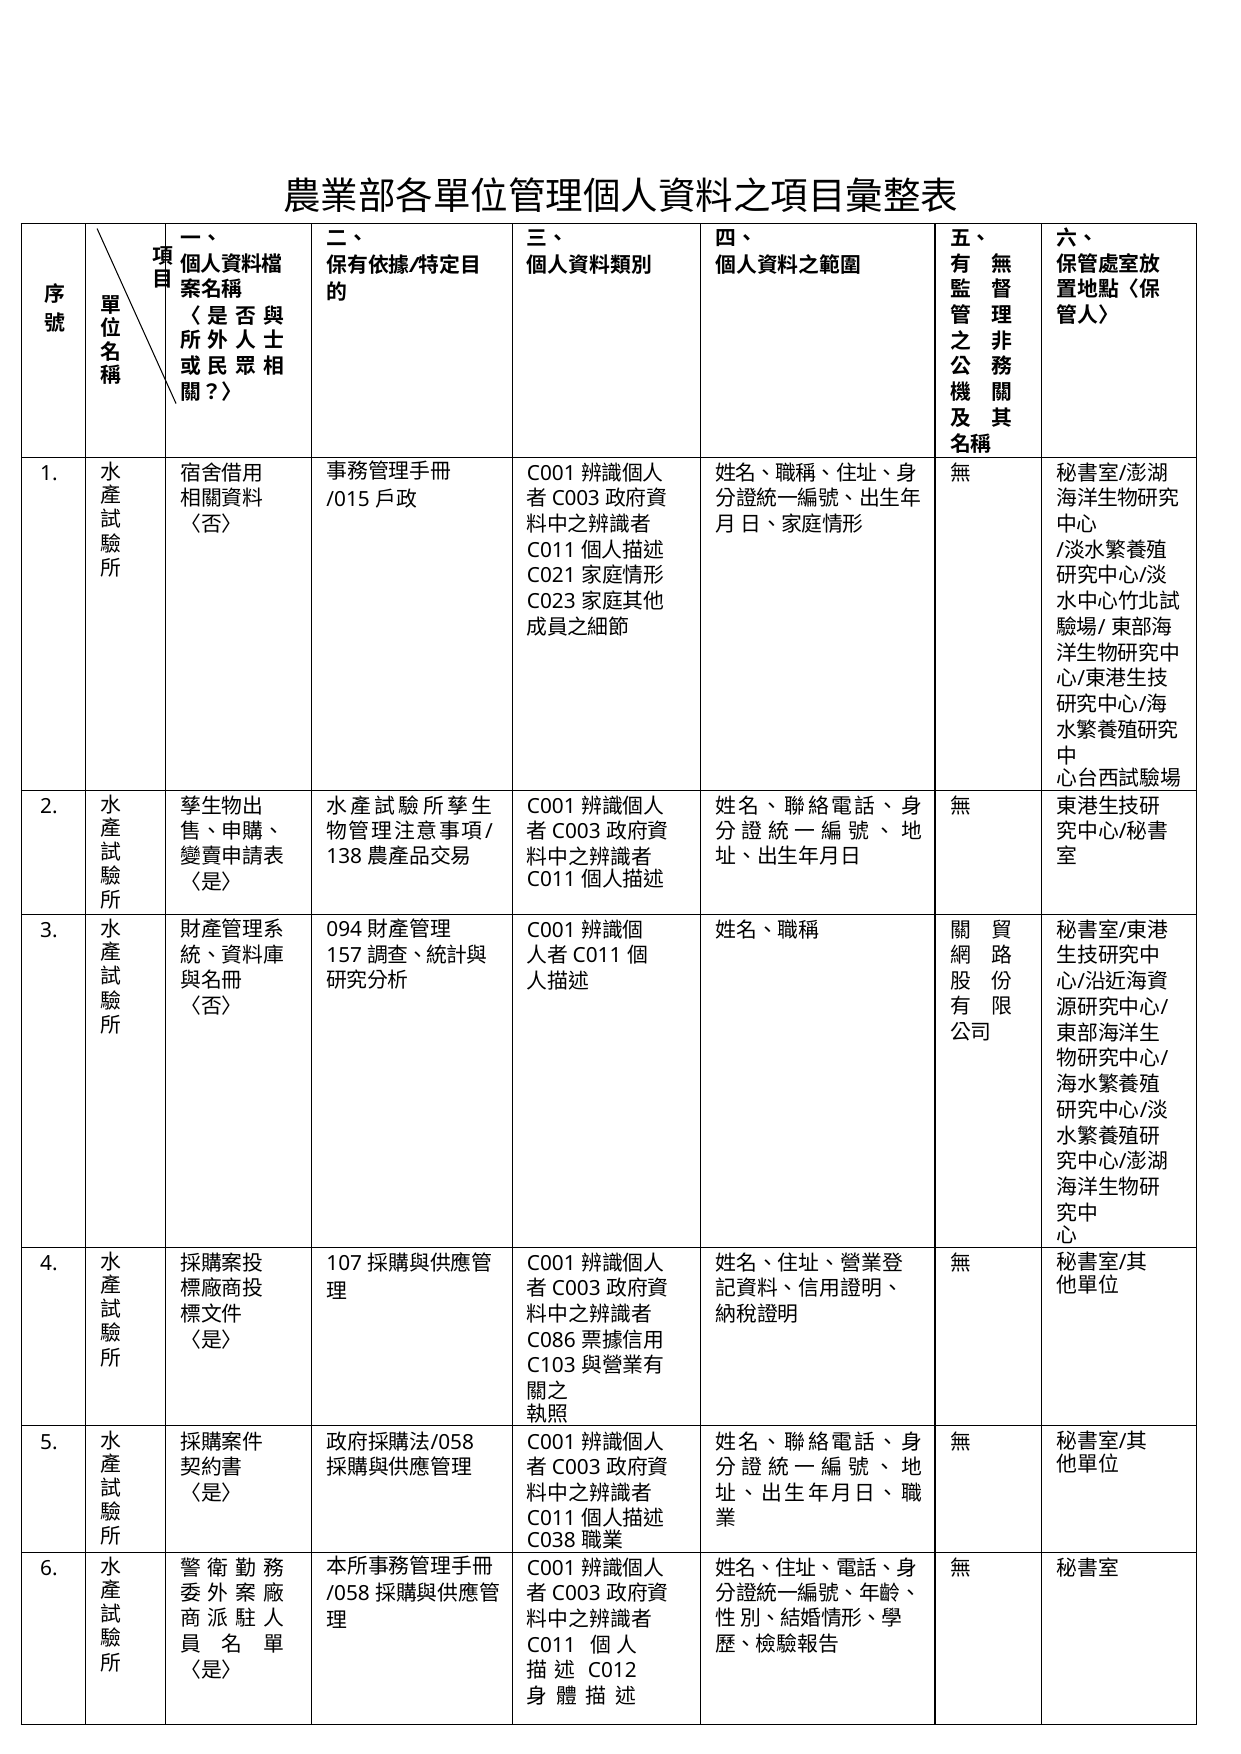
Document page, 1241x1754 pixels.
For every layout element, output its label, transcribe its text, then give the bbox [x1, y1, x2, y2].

table_cell 警衛勤務委外案廠商派駐人員名單〈是〉 [166, 1553, 311, 1724]
table_cell C001 辨識個人者C003 政府資料中之辨識者 C011 個人描述C012 身體描述 [513, 1553, 700, 1724]
table_cell 採購案件契約書〈是〉 [166, 1426, 311, 1552]
table_header 二、 保有依據/特定目的 [312, 224, 512, 457]
table_cell 5. [22, 1426, 85, 1552]
table_cell 政府採購法/058 採購與供應管理 [312, 1426, 512, 1552]
table_cell C001 辨識個人者C003 政府資料中之辨識者 C011 個人描述 [513, 791, 700, 914]
table_header 四、 個人資料之範圍 [701, 224, 934, 457]
table_cell 宿舍借用相關資料〈否〉 [166, 458, 311, 790]
table_cell 4. [22, 1248, 85, 1425]
table_cell 姓名、住址、電話、身分證統一編號、年齡、性 別、結婚情形、學歷、檢驗報告 [701, 1553, 934, 1724]
table_cell 無 [936, 1248, 1041, 1425]
text 農業部各單位管理個人資料之項目彙整表 [281, 154, 960, 223]
table_cell 秘書室 [1042, 1553, 1196, 1724]
table_cell C001 辨識個人者C003 政府資料中之辨識者 C011 個人描述C021 家庭情形C023 家庭其他成員之細節 [513, 458, 700, 790]
table_cell 秘書室/其他單位 [1042, 1248, 1196, 1425]
table_cell 1. [22, 458, 85, 790]
table_header 序號 [22, 224, 85, 457]
table_cell 水產試驗所 [86, 791, 165, 914]
table_cell C001 辨識個人者C003 政府資料中之辨識者 C086 票據信用C103 與營業有關之 執照 [513, 1248, 700, 1425]
table_header 一、 個人資料檔案名稱 〈是否與所外人士或民眾相關？〉 [166, 224, 311, 457]
table_cell 姓名、職稱 [701, 915, 934, 1247]
table_header 三、 個人資料類別 [513, 224, 700, 457]
table_cell 3. [22, 915, 85, 1247]
table_cell 無 [936, 1553, 1041, 1724]
table_cell 無 [936, 1426, 1041, 1552]
table_cell 姓名、職稱、住址、身分證統一編號、出生年月 日、家庭情形 [701, 458, 934, 790]
table_cell 水產試驗所 [86, 1248, 165, 1425]
table_cell 關貿網路股份有限公司 [936, 915, 1041, 1247]
table_cell 水產試驗所 [86, 1553, 165, 1724]
table_cell 秘書室/其他單位 [1042, 1426, 1196, 1552]
table_cell 姓名、聯絡電話、身分證統一編號、地址、出生年月日、職業 [701, 1426, 934, 1552]
table_cell C001 辨識個人者C011 個人描述 [513, 915, 700, 1247]
table_cell 107 採購與供應管理 [312, 1248, 512, 1425]
table_cell 無 [936, 791, 1041, 914]
table_header 五、 有無監督管理之非公務機關及其名稱 [936, 224, 1041, 457]
table_cell 094 財產管理 157 調查、統計與研究分析 [312, 915, 512, 1247]
table_header 六、 保管處室放置地點〈保管人〉 [1042, 224, 1196, 457]
table_cell 水產試驗所 [86, 458, 165, 790]
table_cell 2. [22, 791, 85, 914]
table_cell 姓名、聯絡電話、身分證統一編號、地址、出生年月日 [701, 791, 934, 914]
table_cell 財產管理系 統、資料庫與名冊〈否〉 [166, 915, 311, 1247]
table_cell 採購案投標廠商投標文件 〈是〉 [166, 1248, 311, 1425]
table_cell 東港生技研究中心/秘書室 [1042, 791, 1196, 914]
table_cell 秘書室/東港生技研究中心/沿近海資源研究中心/東部海洋生物研究中心/海水繁養殖研究中心/淡水繁養殖研究中心/澎湖海洋生物研究中 心 [1042, 915, 1196, 1247]
table_cell 本所事務管理手冊 /058 採購與供應管理 [312, 1553, 512, 1724]
table_cell 孳生物出售、申購、變賣申請表〈是〉 [166, 791, 311, 914]
table_cell 水產試驗所 [86, 1426, 165, 1552]
table_cell C001 辨識個人者C003 政府資料中之辨識者 C011 個人描述 C038 職業 [513, 1426, 700, 1552]
table_cell 事務管理手冊 /015 戶政 [312, 458, 512, 790]
table_header 項目 單位名 稱 [86, 224, 165, 457]
table_cell 水產試驗所孳生物管理注意事項/138 農產品交易 [312, 791, 512, 914]
table_cell 秘書室/澎湖海洋生物研究中心 /淡水繁養殖研究中心/淡水中心竹北試驗場/ 東部海洋生物研究中心/東港生技研究中心/海水繁養殖研究中 心台西試驗場 [1042, 458, 1196, 790]
table_cell 6. [22, 1553, 85, 1724]
table_cell 水產試驗所 [86, 915, 165, 1247]
table_cell 無 [936, 458, 1041, 790]
table_cell 姓名、住址、營業登記資料、信用證明、納稅證明 [701, 1248, 934, 1425]
